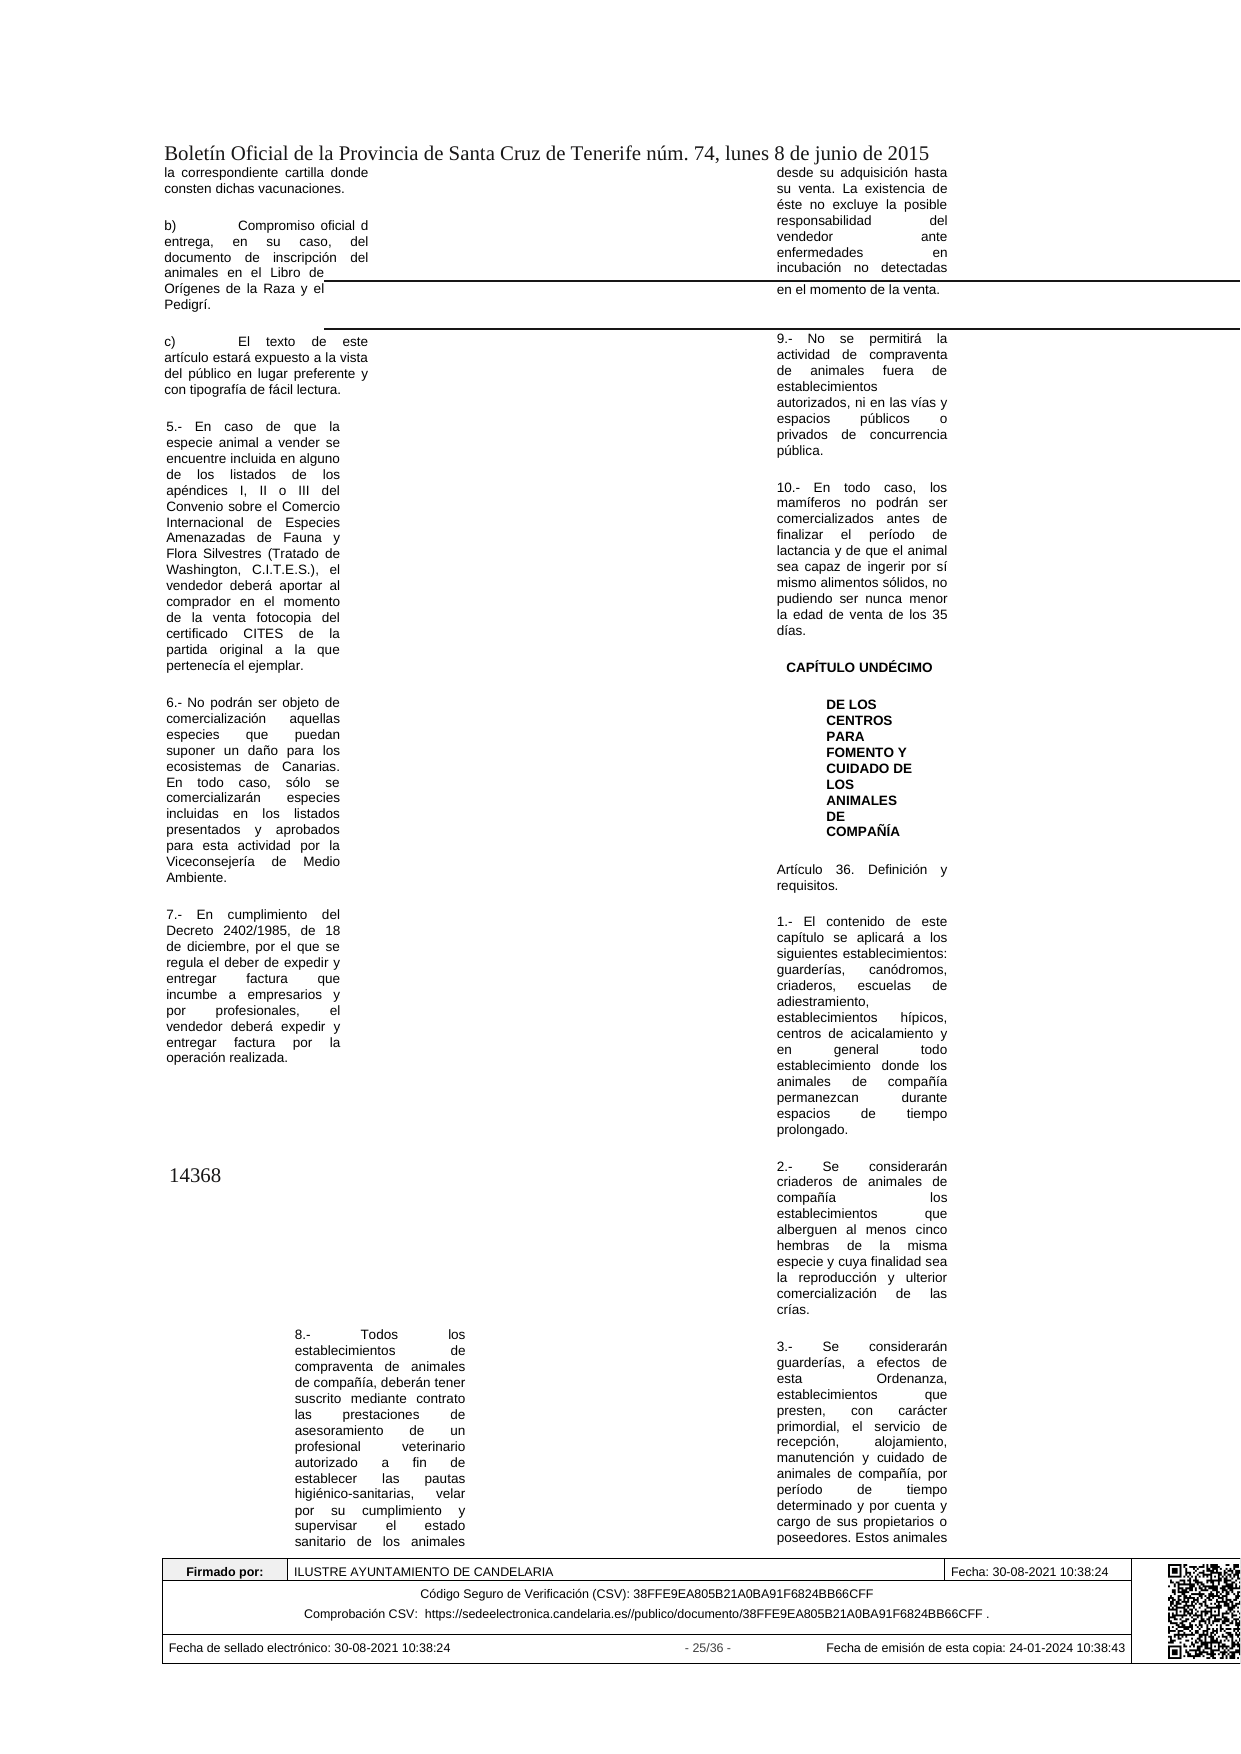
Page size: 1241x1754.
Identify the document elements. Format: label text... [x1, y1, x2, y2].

list Compromiso oficial d entrega, en su caso, del documento de inscripción del animales en el Libro de Orígenes de la Raza y el Pedigrí. [164, 217, 368, 313]
list El texto de este artículo estará expuesto a la vista del público en lugar preferente y con tipografía de fácil lectura. [164, 334, 368, 397]
text 7.- En cumplimiento del Decreto 2402/1985, de 18 de diciembre, por el que se regula el deber de expedir y entregar factura que incumbe a empresarios y por profesionales, el vendedor deberá expedir y entregar factura por la operación realizada. [166, 907, 340, 1066]
text 5.- En caso de que la especie animal a vender se encuentre incluida en alguno de los listados de los apéndices I, II o III del Convenio sobre el Comercio Internacional de Especies Amenazadas de Fauna y Flora Silvestres (Tratado de Washington, C.I.T.E.S.), el vendedor deberá aportar al comprador en el momento de la venta fotocopia del certificado CITES de la partida original a la que pertenecía el ejemplar. [166, 419, 340, 673]
text desde su adquisición hasta su venta. La existencia de éste no excluye la posible responsabilidad del vendedor ante enfermedades en incubación no detectadas [777, 164, 947, 280]
text 9.- No se permitirá la actividad de compraventa de animales fuera de establecimientos autorizados, ni en las vías y espacios públicos o privados de concurrencia pública. [777, 330, 947, 458]
text 10.- En todo caso, los mamíferos no podrán ser comercializados antes de finalizar el período de lactancia y de que el animal sea capaz de ingerir por sí mismo alimentos sólidos, no pudiendo ser nunca menor la edad de venta de los 35 días. [777, 479, 947, 638]
text Artículo 36. Definición y requisitos. [777, 861, 947, 893]
text en el momento de la venta. [777, 282, 947, 297]
text CAPÍTULO UNDÉCIMO [774, 659, 948, 675]
text 3.- Se considerarán guarderías, a efectos de esta Ordenanza, establecimientos que presten, con carácter primordial, el servicio de recepción, alojamiento, manutención y cuidado de animales de compañía, por período de tiempo determinado y por cuenta y cargo de sus propietarios o poseedores. Estos animales [777, 1338, 947, 1545]
text 2.- Se considerarán criaderos de animales de compañía los establecimientos que alberguen al menos cinco hembras de la misma especie y cuya finalidad sea la reproducción y ulterior comercialización de las crías. [777, 1158, 947, 1317]
subtitle DE LOS CENTROS PARA FOMENTO Y CUIDADO DE LOS ANIMALES DE COMPAÑÍA [826, 697, 918, 840]
list la correspondiente cartilla donde consten dichas vacunaciones. [164, 164, 368, 196]
text 1.- El contenido de este capítulo se aplicará a los siguientes establecimientos: guarderías, canódromos, criaderos, escuelas de adiestramiento, establecimientos hípicos, centros de acicalamiento y en general todo establecimiento donde los animales de compañía permanezcan durante espacios de tiempo prolongado. [777, 914, 947, 1137]
text 6.- No podrán ser objeto de comercialización aquellas especies que puedan suponer un daño para los ecosistemas de Canarias. En todo caso, sólo se comercializarán especies incluidas en los listados presentados y aprobados para esta actividad por la Viceconsejería de Medio Ambiente. [166, 694, 340, 885]
text 8.- Todos los establecimientos de compraventa de animales de compañía, deberán tener suscrito mediante contrato las prestaciones de asesoramiento de un profesional veterinario autorizado a fin de establecer las pautas higiénico-sanitarias, velar por su cumplimiento y supervisar el estado sanitario de los animales [294, 1327, 465, 1549]
text 14368 [164, 1163, 464, 1187]
